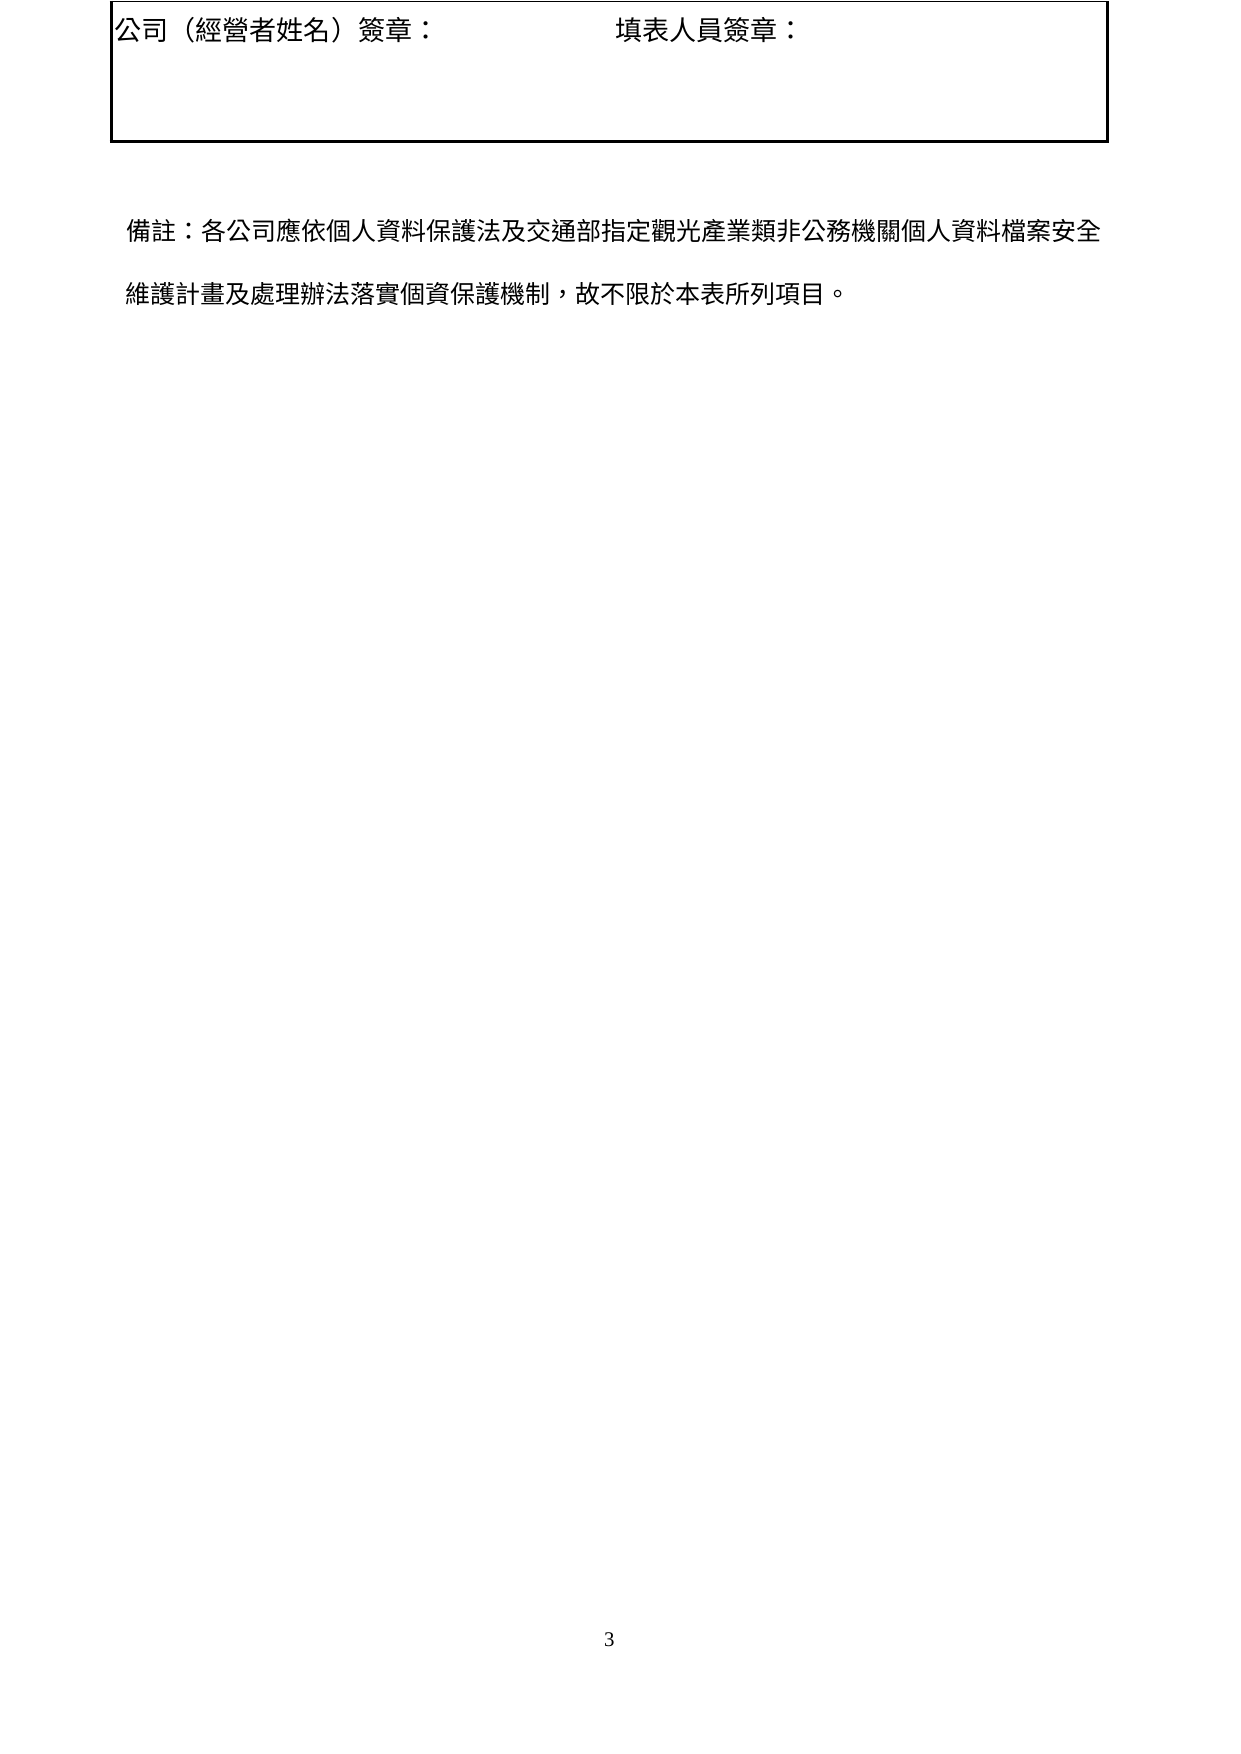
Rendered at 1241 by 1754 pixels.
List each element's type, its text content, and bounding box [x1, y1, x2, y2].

text 備註：各公司應依個人資料保護法及交通部指定觀光產業類非公務機關個人資料檔案安全維護計畫及處理辦法落實個資保護機制，故不限於本表所列項目。 [125, 188, 1106, 313]
table_cell 公司（經營者姓名）簽章： 填表人員簽章： [113, 2, 1106, 139]
